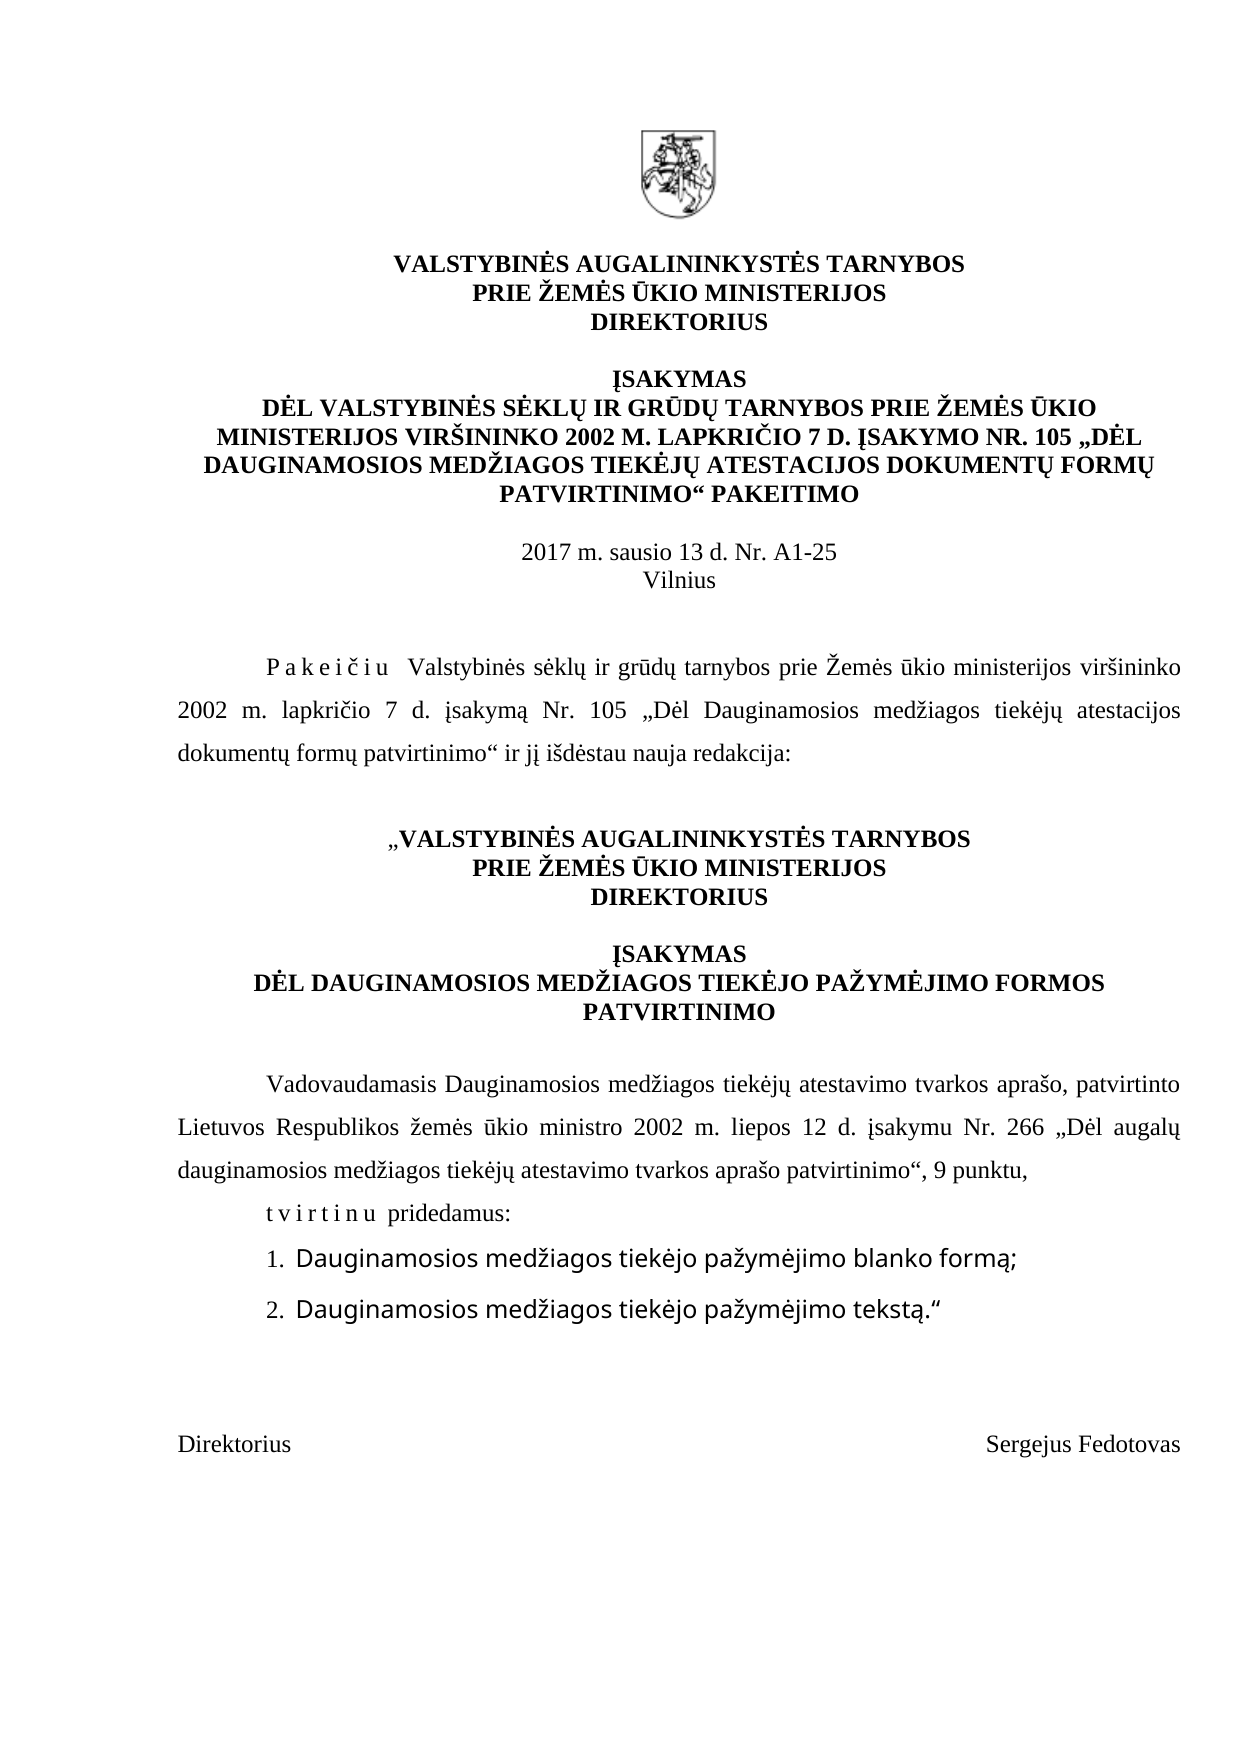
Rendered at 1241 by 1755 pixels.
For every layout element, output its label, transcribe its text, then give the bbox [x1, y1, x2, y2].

text ĮSAKYMAS [177, 364, 1181, 393]
text direktorius [177, 307, 1181, 336]
text PRIE ŽEMĖS ŪKIO MINISTERIJOS [177, 278, 1181, 307]
text tvirtinu pridedamus: [177, 1198, 1181, 1227]
text valstybinės augalininkystės TarnybOS [177, 249, 1181, 278]
text DĖL VALSTYBINĖS SĖKLŲ IR GRŪDŲ TARNYBOS PRIE ŽEMĖS ŪKIO MINISTERIJOS VIRŠININKO 2002 M. LAPKRIČIO 7 D. ĮSAKYMO NR. 105 „DĖL DAUGINAMOSIOS MEDŽIAGOS TIEKĖJŲ ATESTACIJOS DOKUMENTŲ FORMŲ PATVIRTINIMO“ PAKEITIMO [177, 393, 1181, 508]
text DĖL DAUGINAMOSIOS MEDŽIAGOS TIEKĖJO PAŽYMĖJIMO FORMOS PATVIRTINIMO [177, 968, 1181, 1026]
text Pakeičiu Valstybinės sėklų ir grūdų tarnybos prie Žemės ūkio ministerijos viršininko 2002 m. lapkričio 7 d. įsakymą Nr. 105 „Dėl Dauginamosios medžiagos tiekėjų atestacijos dokumentų formų patvirtinimo“ ir jį išdėstau nauja redakcija: [177, 652, 1181, 767]
text 2. Dauginamosios medžiagos tiekėjo pažymėjimo tekstą.“ [266, 1292, 1181, 1326]
text 1. Dauginamosios medžiagos tiekėjo pažymėjimo blanko formą; [266, 1241, 1181, 1275]
text ĮSAKYMAS [177, 939, 1181, 968]
text PRIE ŽEMĖS ŪKIO MINISTERIJOS [177, 853, 1181, 882]
text Direktorius Sergejus Fedotovas [177, 1429, 1181, 1458]
text Vadovaudamasis Dauginamosios medžiagos tiekėjų atestavimo tvarkos aprašo, patvirtinto Lietuvos Respublikos žemės ūkio ministro 2002 m. liepos 12 d. įsakymu Nr. 266 „Dėl augalų dauginamosios medžiagos tiekėjų atestavimo tvarkos aprašo patvirtinimo“, 9 punktu, [177, 1069, 1181, 1184]
text „VALSTYBINĖS AUGALININKYSTĖS TARNYBOS [177, 824, 1181, 853]
text 2017 m. sausio 13 d. Nr. A1-25 [177, 537, 1181, 566]
text Vilnius [177, 566, 1181, 594]
text DIREKTORIUS [177, 882, 1181, 911]
